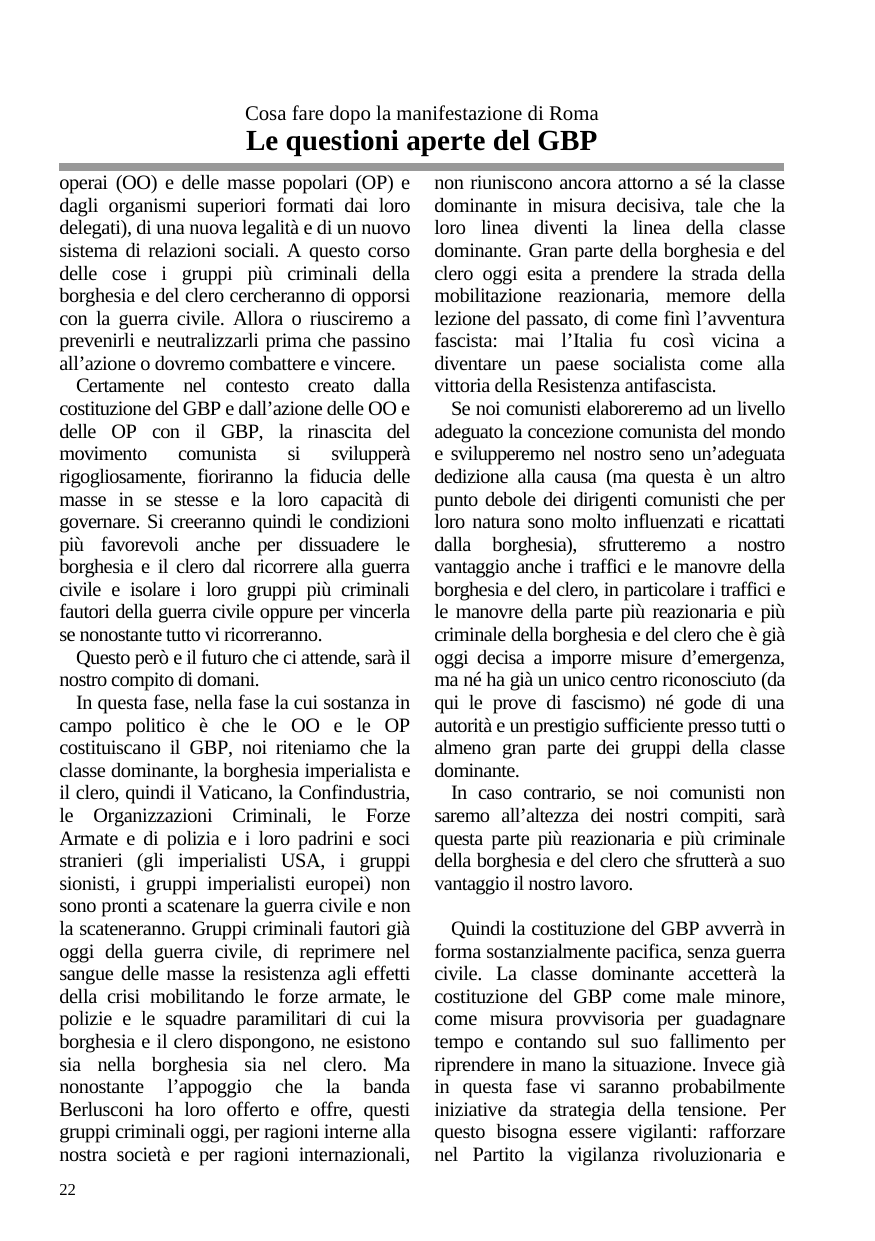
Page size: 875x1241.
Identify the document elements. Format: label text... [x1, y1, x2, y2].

text Questo però e il futuro che ci attende, sarà il nostro compito di domani. [59, 646, 411, 691]
text In questa fase, nella fase la cui sostanza in campo politico è che le OO e le OP costituiscano il GBP, noi riteniamo che la classe dominante, la borghesia imperialista e il clero, quindi il Vaticano, la Confindustria, le Organizzazioni Criminali, le Forze Armate e di polizia e i loro padrini e soci stranieri (gli imperialisti USA, i gruppi sionisti, i gruppi imperialisti europei) non sono pronti a scatenare la guerra civile e non la scateneranno. Gruppi criminali fautori già oggi della guerra civile, di reprimere nel sangue delle masse la resistenza agli effetti della crisi mobilitando le forze armate, le polizie e le squadre paramilitari di cui la borghesia e il clero dispongono, ne esistono sia nella borghesia sia nel clero. Ma nonostante l’appoggio che la banda Berlusconi ha loro offerto e offre, questi gruppi criminali oggi, per ragioni interne alla nostra società e per ragioni internazionali, non riuniscono ancora attorno a sé la classe dominante in misura decisiva, tale che la loro linea diventi la linea della classe dominante. Gran parte della borghesia e del clero oggi esita a prendere la strada della mobilitazione reazionaria, memore della lezione del passato, di come finì l’avventura fascista: mai l’Italia fu così vicina a diventare un paese socialista come alla vittoria della Resistenza antifascista. [434, 94, 786, 397]
text Certamente nel contesto creato dalla costituzione del GBP e dall’azione delle OO e delle OP con il GBP, la rinascita del movimento comunista si svilupperà rigogliosamente, fioriranno la fiducia delle masse in se stesse e la loro capacità di governare. Si creeranno quindi le condizioni più favorevoli anche per dissuadere le borghesia e il clero dal ricorrere alla guerra civile e isolare i loro gruppi più criminali fautori della guerra civile oppure per vincerla se nonostante tutto vi ricorreranno. [59, 375, 411, 646]
text Cosa fare dopo la manifestazione di Roma [65, 102, 778, 125]
text Se noi comunisti elaboreremo ad un livello adeguato la concezione comunista del mondo e svilupperemo nel nostro seno un’adeguata dedizione alla causa (ma questa è un altro punto debole dei dirigenti comunisti che per loro natura sono molto influenzati e ricattati dalla borghesia), sfrutteremo a nostro vantaggio anche i traffici e le manovre della borghesia e del clero, in particolare i traffici e le manovre della parte più reazionaria e più criminale della borghesia e del clero che è già oggi decisa a imporre misure d’emergenza, ma né ha già un unico centro riconosciuto (da qui le prove di fascismo) né gode di una autorità e un prestigio sufficiente presso tutti o almeno gran parte dei gruppi della classe dominante. [434, 397, 786, 782]
text Quindi la costituzione del GBP avverrà in forma sostanzialmente pacifica, senza guerra civile. La classe dominante accetterà la costituzione del GBP come male minore, come misura provvisoria per guadagnare tempo e contando sul suo fallimento per riprendere in mano la situazione. Invece già in questa fase vi saranno probabilmente iniziative da strategia della tensione. Per questo bisogna essere vigilanti: rafforzare nel Partito la vigilanza rivoluzionaria e [434, 917, 786, 1166]
text In caso contrario, se noi comunisti non saremo all’altezza dei nostri compiti, sarà questa parte più reazionaria e più criminale della borghesia e del clero che sfrutterà a suo vantaggio il nostro lavoro. [434, 782, 786, 894]
text Le questioni aperte del GBP [65, 125, 778, 157]
text operai (OO) e delle masse popolari (OP) e dagli organismi superiori formati dai loro delegati), di una nuova legalità e di un nuovo sistema di relazioni sociali. A questo corso delle cose i gruppi più criminali della borghesia e del clero cercheranno di opporsi con la guerra civile. Allora o riusciremo a prevenirli e neutralizzarli prima che passino all’azione o dovremo combattere e vincere. [59, 171, 411, 375]
text In questa fase, nella fase la cui sostanza in campo politico è che le OO e le OP costituiscano il GBP, noi riteniamo che la classe dominante, la borghesia imperialista e il clero, quindi il Vaticano, la Confindustria, le Organizzazioni Criminali, le Forze Armate e di polizia e i loro padrini e soci stranieri (gli imperialisti USA, i gruppi sionisti, i gruppi imperialisti europei) non sono pronti a scatenare la guerra civile e non la scateneranno. Gruppi criminali fautori già oggi della guerra civile, di reprimere nel sangue delle masse la resistenza agli effetti della crisi mobilitando le forze armate, le polizie e le squadre paramilitari di cui la borghesia e il clero dispongono, ne esistono sia nella borghesia sia nel clero. Ma nonostante l’appoggio che la banda Berlusconi ha loro offerto e offre, questi gruppi criminali oggi, per ragioni interne alla nostra società e per ragioni internazionali, non riuniscono ancora attorno a sé la classe dominante in misura decisiva, tale che la loro linea diventi la linea della classe dominante. Gran parte della borghesia e del clero oggi esita a prendere la strada della mobilitazione reazionaria, memore della lezione del passato, di come finì l’avventura fascista: mai l’Italia fu così vicina a diventare un paese socialista come alla vittoria della Resistenza antifascista. [59, 691, 411, 1166]
